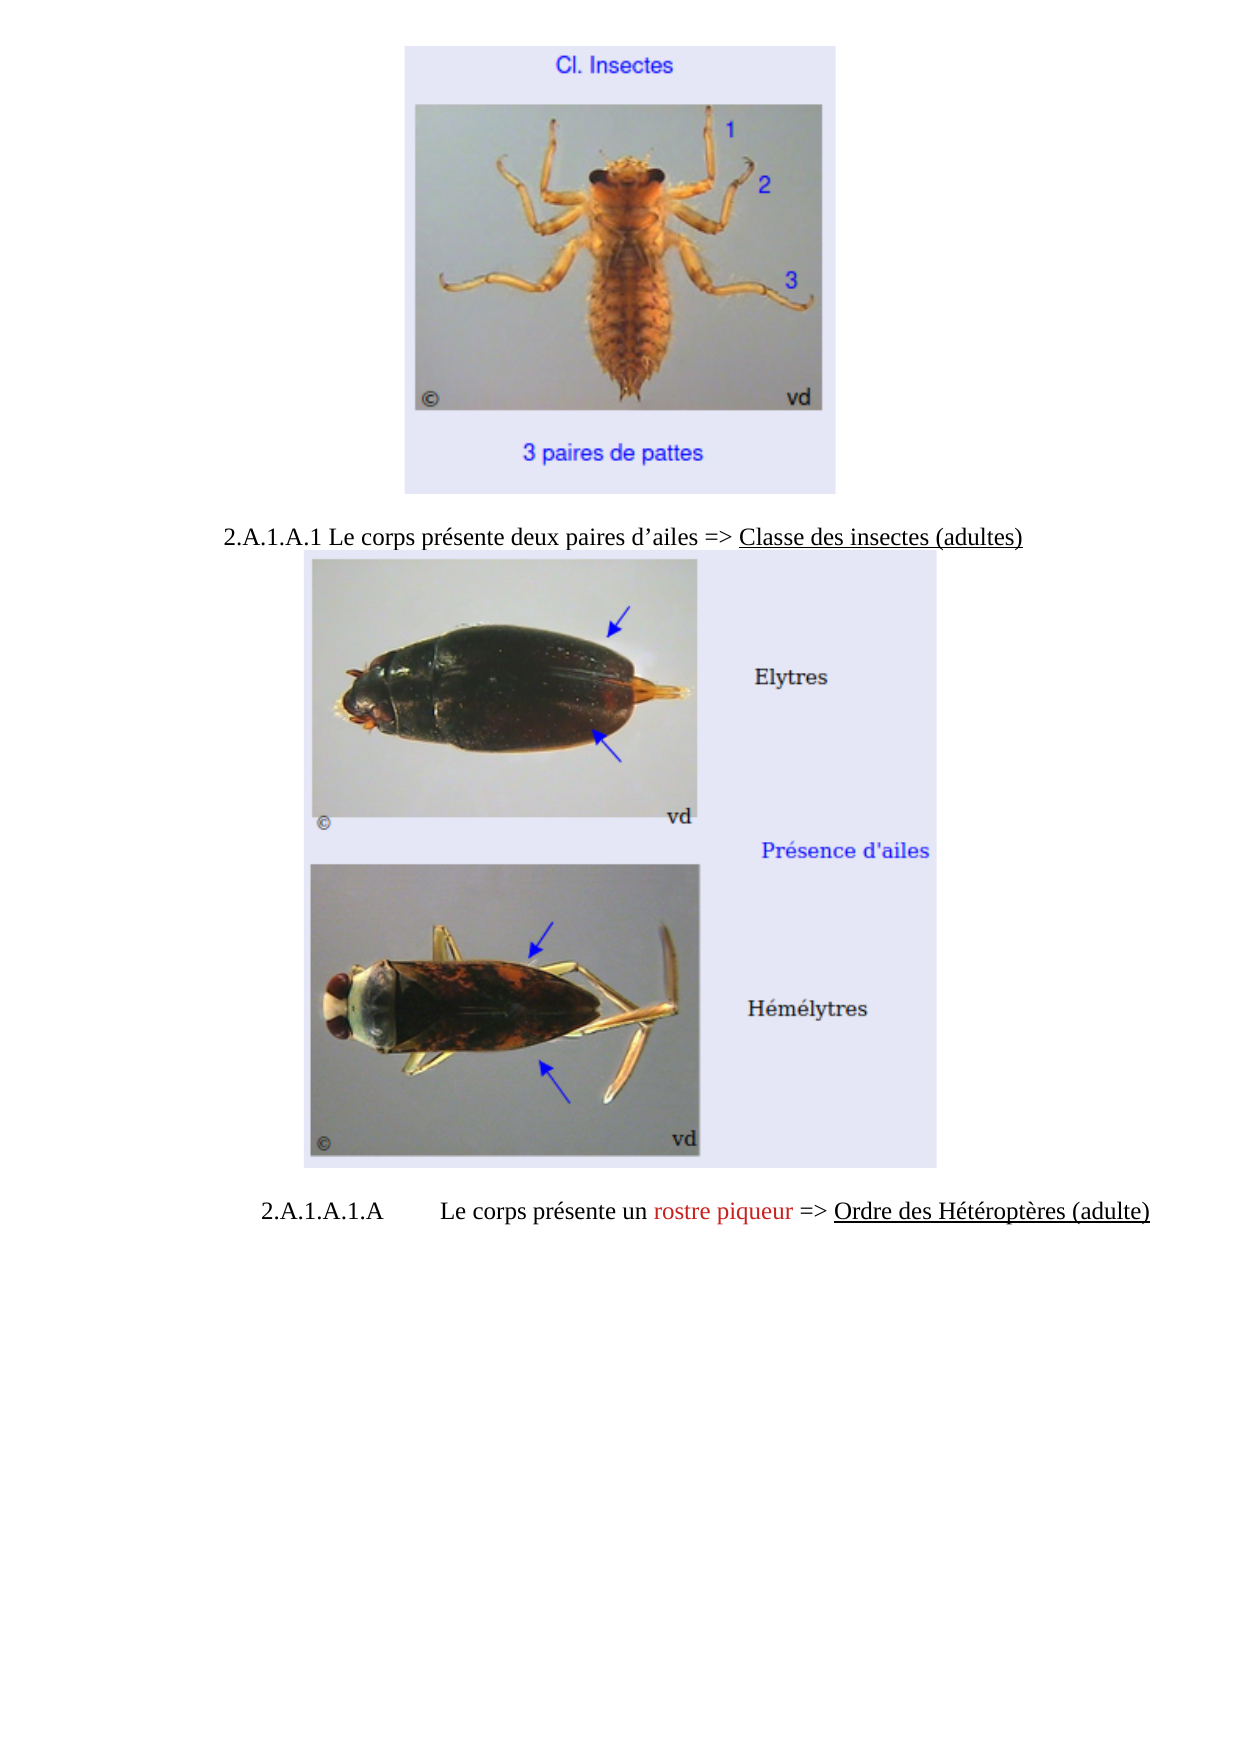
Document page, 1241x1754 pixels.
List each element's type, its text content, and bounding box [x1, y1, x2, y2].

picture [303, 550, 937, 1168]
list Le corps présente deux paires d’ailes => Classe des insectes (adultes) [217, 522, 1211, 551]
picture [404, 46, 836, 494]
list Le corps présente un rostre piqueur => Ordre des Hétéroptères (adulte) [254, 1196, 1211, 1225]
